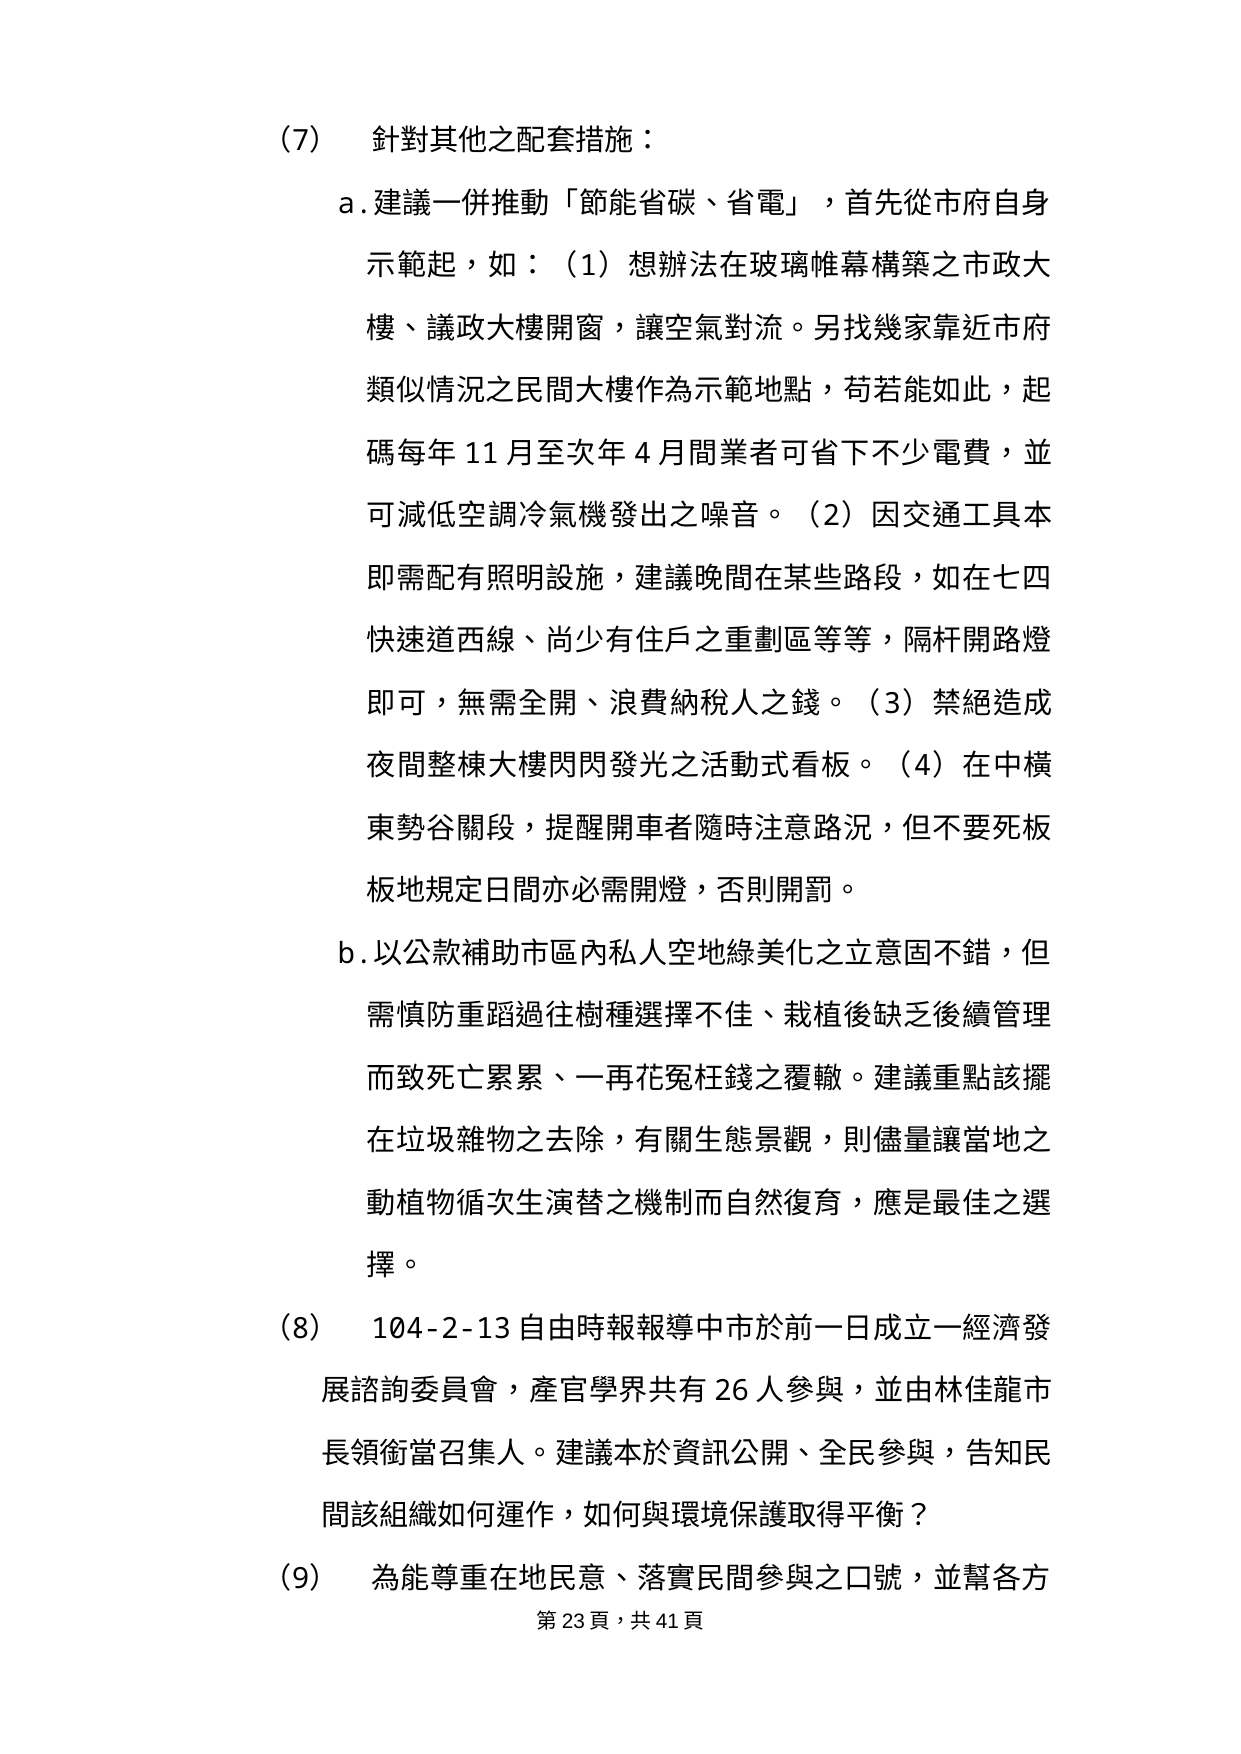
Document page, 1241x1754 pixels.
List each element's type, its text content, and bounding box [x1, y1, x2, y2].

text a.建議一併推動「節能省碳、省電」，首先從市府自身示範起，如：（1）想辦法在玻璃帷幕構築之市政大樓、議政大樓開窗，讓空氣對流。另找幾家靠近市府類似情況之民間大樓作為示範地點，苟若能如此，起碼每年11月至次年4月間業者可省下不少電費，並可減低空調冷氣機發出之噪音。（2）因交通工具本即需配有照明設施，建議晚間在某些路段，如在七四快速道西線、尚少有住戶之重劃區等等，隔杆開路燈即可，無需全開、浪費納稅人之錢。（3）禁絕造成夜間整棟大樓閃閃發光之活動式看板。（4）在中橫東勢谷關段，提醒開車者隨時注意路況，但不要死板板地規定日間亦必需開燈，否則開罰。 [337, 159, 1053, 909]
text b.以公款補助市區內私人空地綠美化之立意固不錯，但需慎防重蹈過往樹種選擇不佳、栽植後缺乏後續管理而致死亡累累、一再花冤枉錢之覆轍。建議重點該擺在垃圾雜物之去除，有關生態景觀，則儘量讓當地之動植物循次生演替之機制而自然復育，應是最佳之選擇。 [337, 909, 1053, 1284]
text （9） 為能尊重在地民意、落實民間參與之口號，並幫各方 [262, 1534, 1053, 1596]
text （8） 104-2-13自由時報報導中市於前一日成立一經濟發展諮詢委員會，產官學界共有26人參與，並由林佳龍市長領銜當召集人。建議本於資訊公開、全民參與，告知民間該組織如何運作，如何與環境保護取得平衡？ [262, 1284, 1053, 1534]
text （7） 針對其他之配套措施： [262, 96, 1053, 159]
